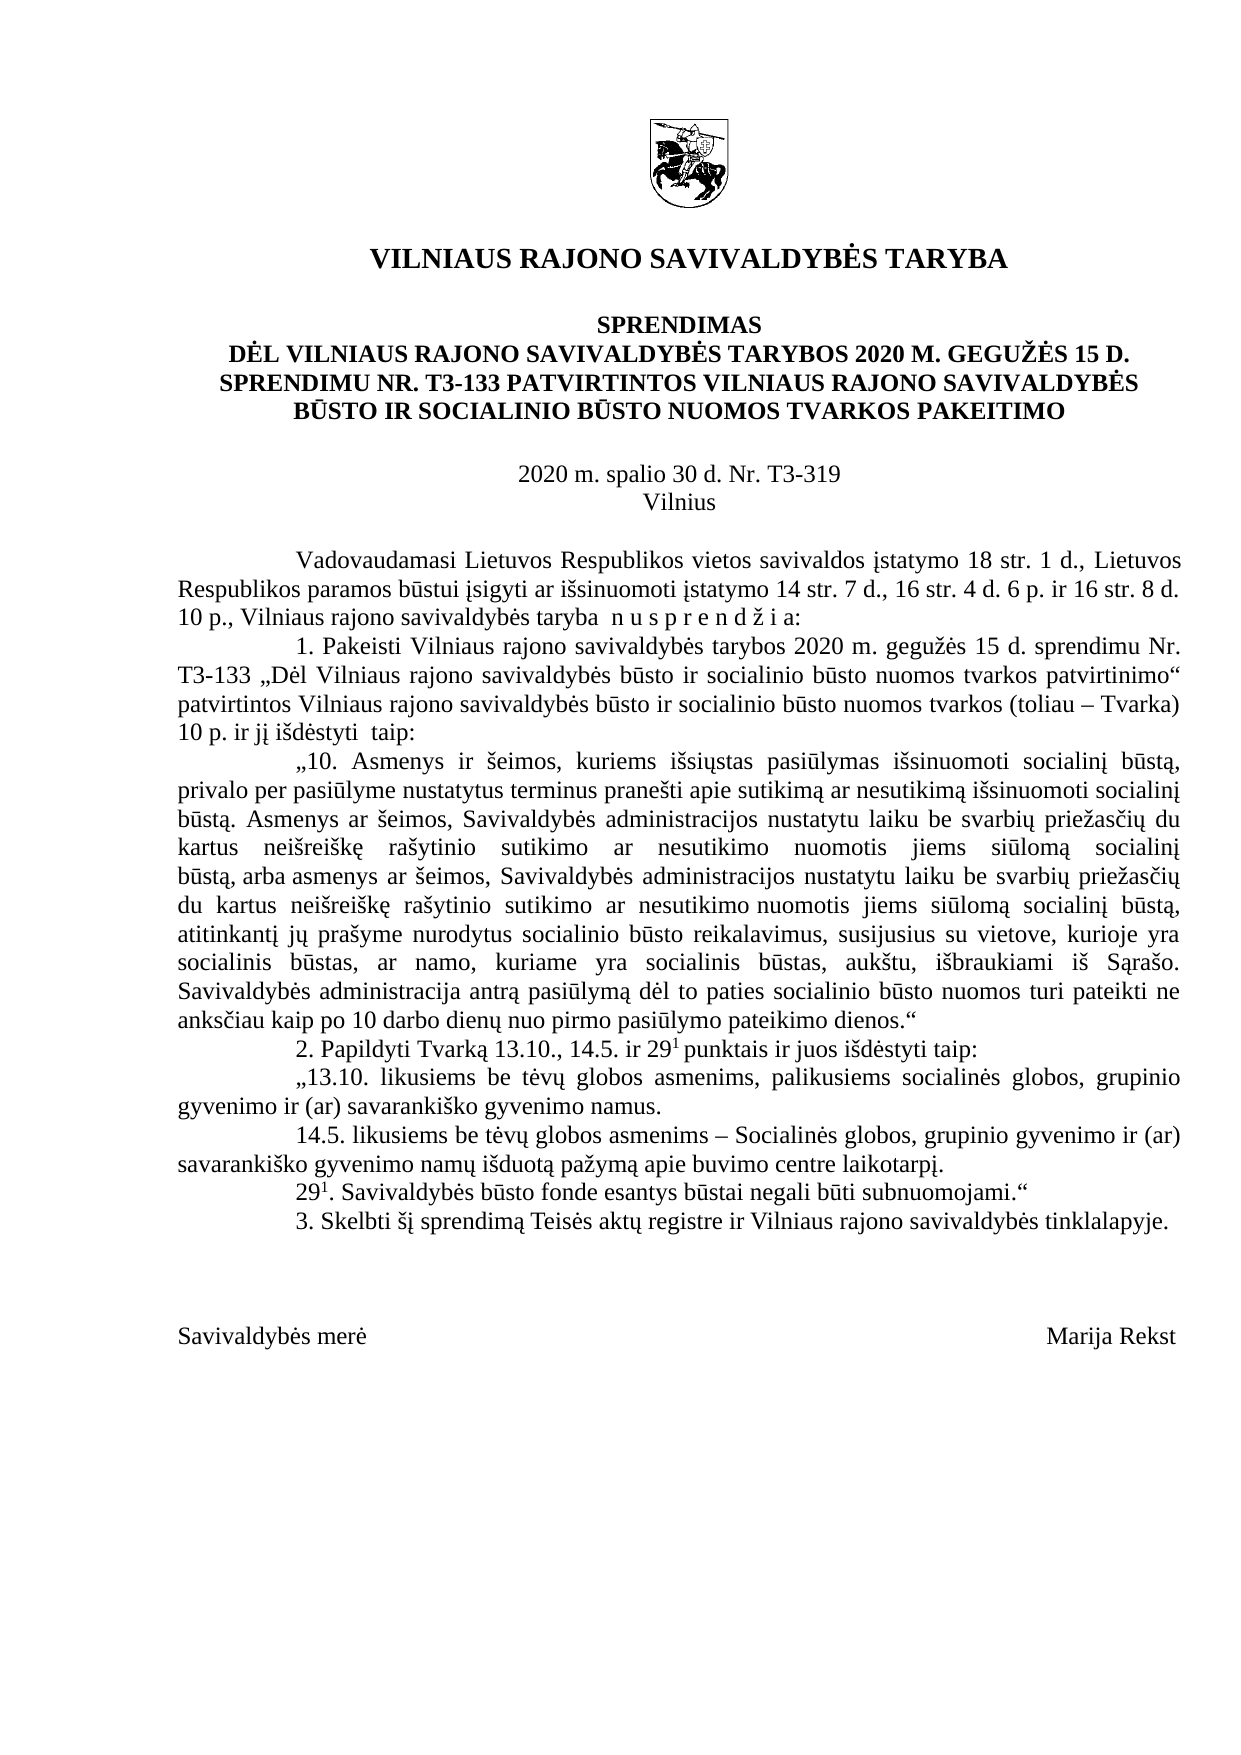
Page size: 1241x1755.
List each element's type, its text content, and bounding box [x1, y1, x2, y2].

text „10. Asmenys ir šeimos, kuriems išsiųstas pasiūlymas išsinuomoti socialinį būstą, privalo per pasiūlyme nustatytus terminus pranešti apie sutikimą ar nesutikimą išsinuomoti socialinį būstą. Asmenys ar šeimos, Savivaldybės administracijos nustatytu laiku be svarbių priežasčių du kartus neišreiškę rašytinio sutikimo ar nesutikimo nuomotis jiems siūlomą socialinį būstą, arba asmenys ar šeimos, Savivaldybės administracijos nustatytu laiku be svarbių priežasčių du kartus neišreiškę rašytinio sutikimo ar nesutikimo nuomotis jiems siūlomą socialinį būstą, atitinkantį jų prašyme nurodytus socialinio būsto reikalavimus, susijusius su vietove, kurioje yra socialinis būstas, ar namo, kuriame yra socialinis būstas, aukštu, išbraukiami iš Sąrašo. Savivaldybės administracija antrą pasiūlymą dėl to paties socialinio būsto nuomos turi pateikti ne anksčiau kaip po 10 darbo dienų nuo pirmo pasiūlymo pateikimo dienos.“ [177, 746, 1181, 1034]
text Vilnius [177, 487, 1181, 516]
text Vadovaudamasi Lietuvos Respublikos vietos savivaldos įstatymo 18 str. 1 d., Lietuvos Respublikos paramos būstui įsigyti ar išsinuomoti įstatymo 14 str. 7 d., 16 str. 4 d. 6 p. ir 16 str. 8 d. 10 p., Vilniaus rajono savivaldybės taryba n u s p r e n d ž i a: [177, 545, 1181, 631]
text DĖL VILNIAUS RAJONO SAVIVALDYBĖS TARYBOS 2020 M. GEGUŽĖS 15 D. SPRENDIMU NR. T3-133 PATVIRTINTOS VILNIAUS RAJONO SAVIVALDYBĖS BŪSTO IR SOCIALINIO BŪSTO NUOMOS TVARKOS PAKEITIMO [177, 339, 1181, 425]
text 14.5. likusiems be tėvų globos asmenims – Socialinės globos, grupinio gyvenimo ir (ar) savarankiško gyvenimo namų išduotą pažymą apie buvimo centre laikotarpį. [177, 1120, 1181, 1177]
text SPRENDIMAS [177, 310, 1181, 339]
text 1. Pakeisti Vilniaus rajono savivaldybės tarybos 2020 m. gegužės 15 d. sprendimu Nr. T3-133 „Dėl Vilniaus rajono savivaldybės būsto ir socialinio būsto nuomos tvarkos patvirtinimo“ patvirtintos Vilniaus rajono savivaldybės būsto ir socialinio būsto nuomos tvarkos (toliau – Tvarka) 10 p. ir jį išdėstyti taip: [177, 631, 1181, 746]
text VILNIAUS RAJONO SAVIVALDYBĖS TARYBA [192, 241, 1186, 274]
text 291. Savivaldybės būsto fonde esantys būstai negali būti subnuomojami.“ [177, 1177, 1181, 1206]
text 2. Papildyti Tvarką 13.10., 14.5. ir 291 punktais ir juos išdėstyti taip: [177, 1034, 1181, 1062]
text Savivaldybės merė Marija Rekst [177, 1321, 1181, 1350]
text 2020 m. spalio 30 d. Nr. T3-319 [177, 459, 1181, 487]
text „13.10. likusiems be tėvų globos asmenims, palikusiems socialinės globos, grupinio gyvenimo ir (ar) savarankiško gyvenimo namus. [177, 1062, 1181, 1120]
text 3. Skelbti šį sprendimą Teisės aktų registre ir Vilniaus rajono savivaldybės tinklalapyje. [177, 1206, 1181, 1235]
